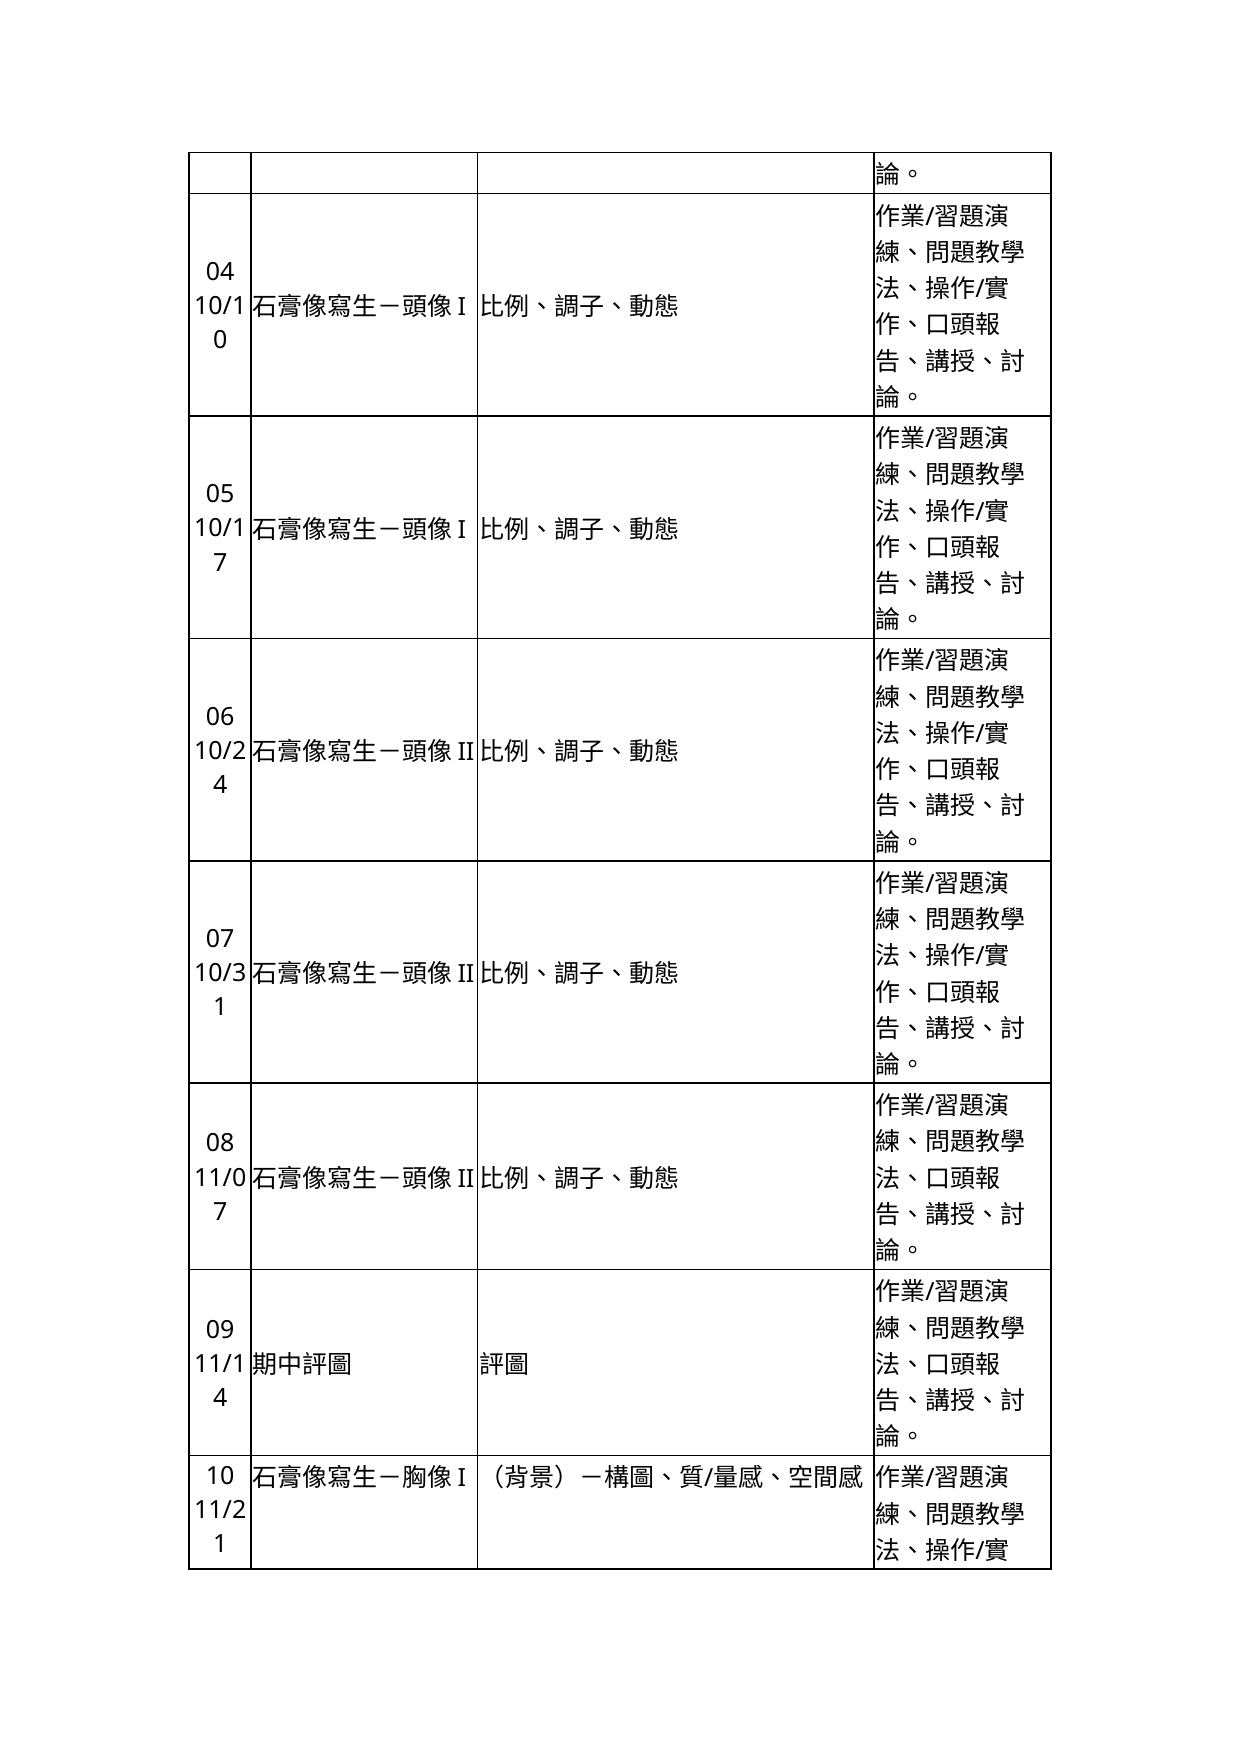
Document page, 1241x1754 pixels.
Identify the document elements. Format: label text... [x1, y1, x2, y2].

table_cell 09 11/14 [190, 1270, 250, 1454]
table_cell 05 10/17 [190, 417, 250, 637]
table_cell 論。 [875, 153, 1050, 193]
table_cell 比例、調子、動態 [478, 862, 873, 1082]
table_cell 作業/習題演練、問題教學法、操作/實作、口頭報告、講授、討論。 [875, 194, 1050, 415]
table_cell 期中評圖 [252, 1270, 477, 1454]
table_cell 作業/習題演練、問題教學法、操作/實 [875, 1456, 1050, 1568]
table_cell 評圖 [478, 1270, 873, 1454]
table_cell 07 10/31 [190, 862, 250, 1082]
table_cell 比例、調子、動態 [478, 417, 873, 637]
table_cell 作業/習題演練、問題教學法、口頭報告、講授、討論。 [875, 1084, 1050, 1268]
table_cell 石膏像寫生－頭像I [252, 194, 477, 415]
table_cell 作業/習題演練、問題教學法、操作/實作、口頭報告、講授、討論。 [875, 639, 1050, 860]
table_cell 10 11/21 [190, 1456, 250, 1568]
table_cell 石膏像寫生－頭像II [252, 1084, 477, 1268]
table_cell [478, 153, 873, 193]
table_cell 作業/習題演練、問題教學法、操作/實作、口頭報告、講授、討論。 [875, 862, 1050, 1082]
table_cell 石膏像寫生－頭像II [252, 862, 477, 1082]
table_cell 比例、調子、動態 [478, 639, 873, 860]
table_cell 石膏像寫生－胸像I [252, 1456, 477, 1568]
table_cell 08 11/07 [190, 1084, 250, 1268]
table_cell 06 10/24 [190, 639, 250, 860]
table_cell 石膏像寫生－頭像I [252, 417, 477, 637]
table_cell （背景）－構圖、質/量感、空間感 [478, 1456, 873, 1568]
table_cell 04 10/10 [190, 194, 250, 415]
table_cell 比例、調子、動態 [478, 194, 873, 415]
table_cell 石膏像寫生－頭像II [252, 639, 477, 860]
table_cell 作業/習題演練、問題教學法、操作/實作、口頭報告、講授、討論。 [875, 417, 1050, 637]
table_cell 作業/習題演練、問題教學法、口頭報告、講授、討論。 [875, 1270, 1050, 1454]
table_cell [190, 153, 250, 193]
table_cell [252, 153, 477, 193]
table_cell 比例、調子、動態 [478, 1084, 873, 1268]
